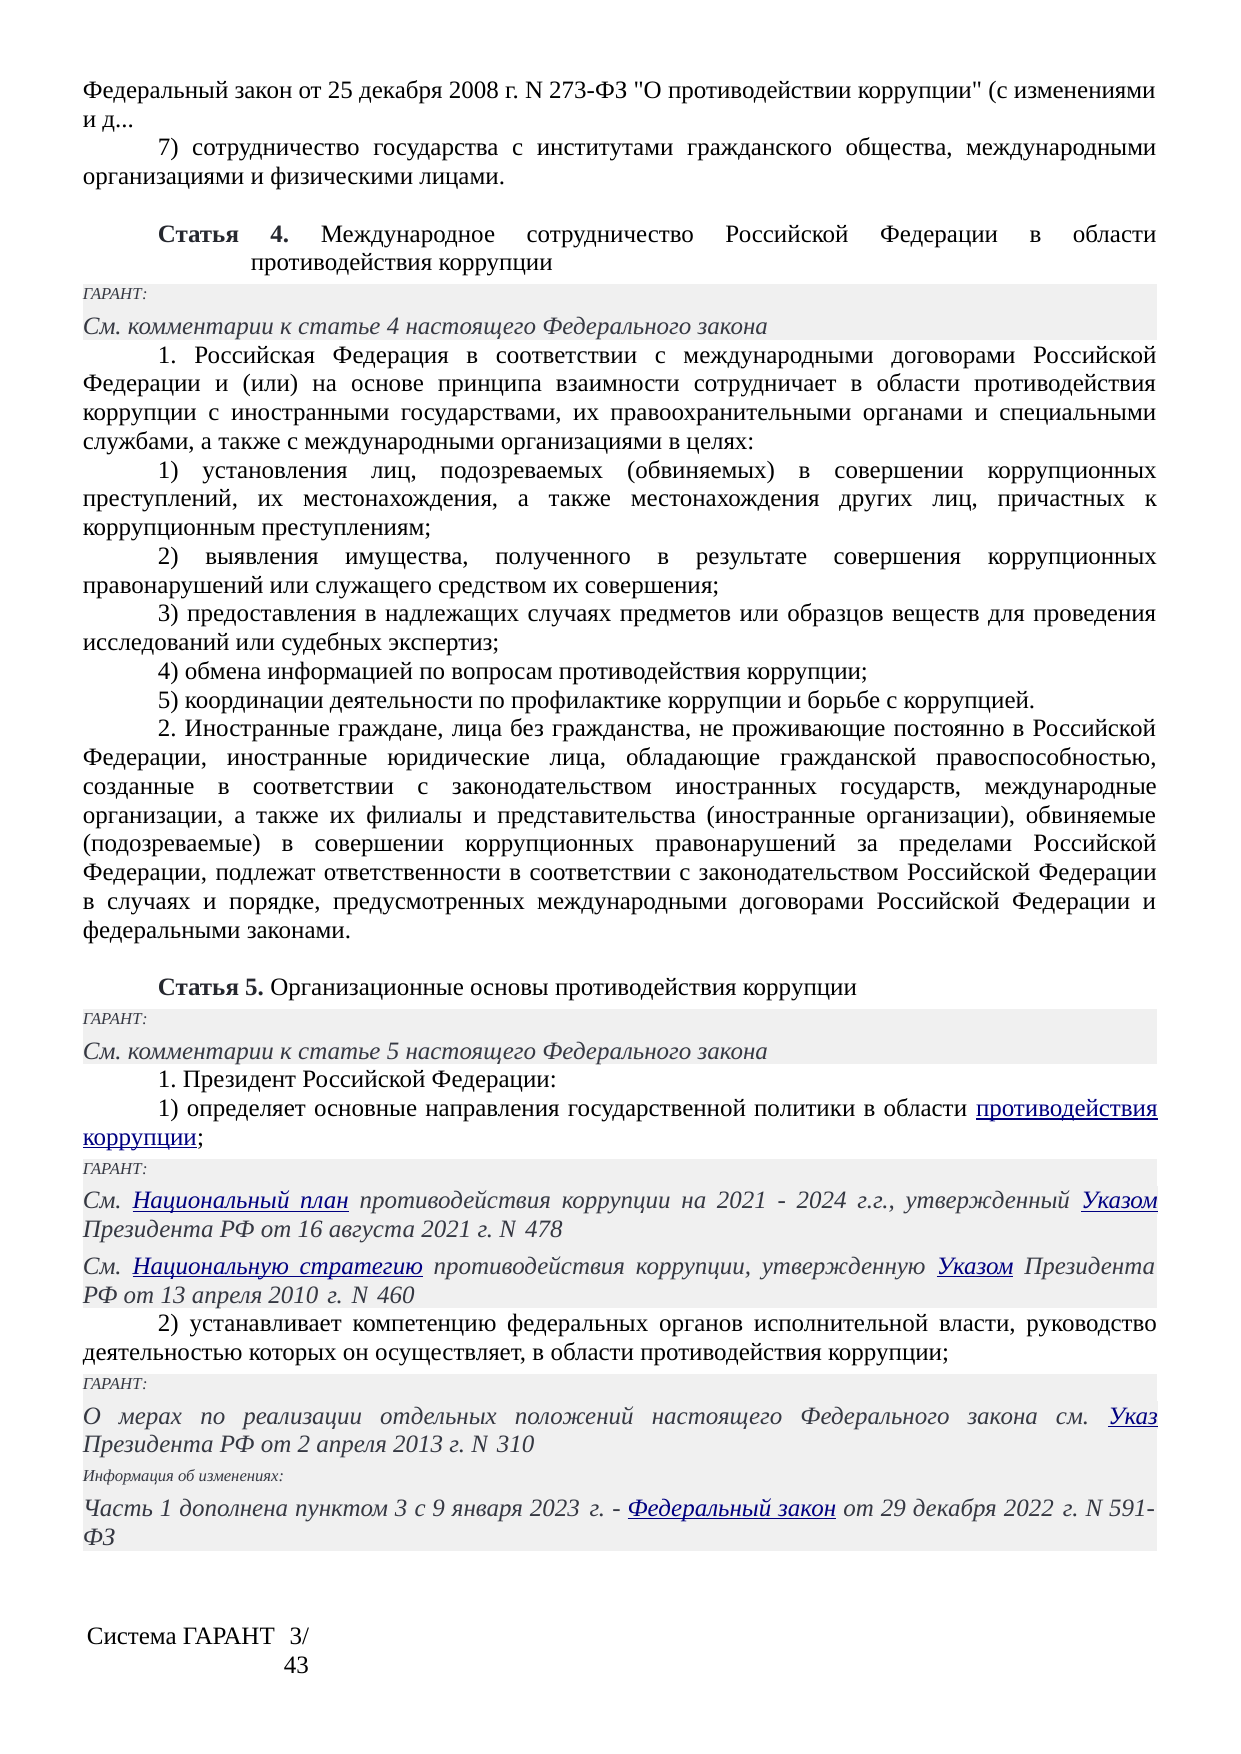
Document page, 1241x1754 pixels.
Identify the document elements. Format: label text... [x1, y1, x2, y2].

text Часть 1 дополнена пунктом 3 с 9 января 2023 г. - Федеральный закон от 29 декабря 2022 г. N 591-ФЗ [118, 1519, 1157, 1551]
text См. Национальный план противодействия коррупции на 2021 - 2024 г.г., утвержденный Указом Президента РФ от 16 августа 2021 г. N 478 [565, 1214, 1157, 1243]
text 1) определяет основные направления государственной политики в области противодействия коррупции; [83, 1093, 1157, 1151]
text Статья 4. Международное сотрудничество Российской Федерации в области противодействия коррупции [158, 219, 1157, 276]
text О мерах по реализации отдельных положений настоящего Федерального закона см. Указ Президента РФ от 2 апреля 2013 г. N 310 [83, 1429, 1157, 1458]
text 7) сотрудничество государства с институтами гражданского общества, международными организациями и физическими лицами. [83, 132, 1157, 190]
text ГАРАНТ: [149, 1009, 1157, 1028]
text 1) установления лиц, подозреваемых (обвиняемых) в совершении коррупционных преступлений, их местонахождения, а также местонахождения других лиц, причастных к коррупционным преступлениям; [83, 455, 1157, 541]
text 2. Иностранные граждане, лица без гражданства, не проживающие постоянно в Российской Федерации, иностранные юридические лица, обладающие гражданской правоспособностью, созданные в соответствии с законодательством иностранных государств, международные организации, а также их филиалы и представительства (иностранные организации), обвиняемые (подозреваемые) в совершении коррупционных правонарушений за пределами Российской Федерации, подлежат ответственности в соответствии с законодательством Российской Федерации в случаях и порядке, предусмотренных международными договорами Российской Федерации и федеральными законами. [83, 713, 1157, 943]
text 5) координации деятельности по профилактике коррупции и борьбе с коррупцией. [83, 685, 1157, 713]
text ГАРАНТ: [149, 1159, 1157, 1178]
text 2) выявления имущества, полученного в результате совершения коррупционных правонарушений или служащего средством их совершения; [83, 541, 1157, 598]
text 4) обмена информацией по вопросам противодействия коррупции; [83, 656, 1157, 685]
text См. комментарии к статье 4 настоящего Федерального закона [771, 311, 1157, 340]
text 2) устанавливает компетенцию федеральных органов исполнительной власти, руководство деятельностью которых он осуществляет, в области противодействия коррупции; [83, 1308, 1157, 1366]
text 3) предоставления в надлежащих случаях предметов или образцов веществ для проведения исследований или судебных экспертиз; [83, 598, 1157, 656]
text 1. Российская Федерация в соответствии с международными договорами Российской Федерации и (или) на основе принципа взаимности сотрудничает в области противодействия коррупции с иностранными государствами, их правоохранительными органами и специальными службами, а также с международными организациями в целях: [83, 340, 1157, 455]
text ГАРАНТ: [149, 1374, 1157, 1393]
text ГАРАНТ: [149, 284, 1157, 303]
text См. комментарии к статье 5 настоящего Федерального закона [771, 1036, 1157, 1064]
text 1. Президент Российской Федерации: [83, 1064, 1157, 1093]
text См. Национальную стратегию противодействия коррупции, утвержденную Указом Президента РФ от 13 апреля 2010 г. N 460 [417, 1280, 1157, 1308]
text Статья 5. Организационные основы противодействия коррупции [158, 972, 1157, 1001]
text Информация об изменениях: [286, 1466, 1157, 1485]
